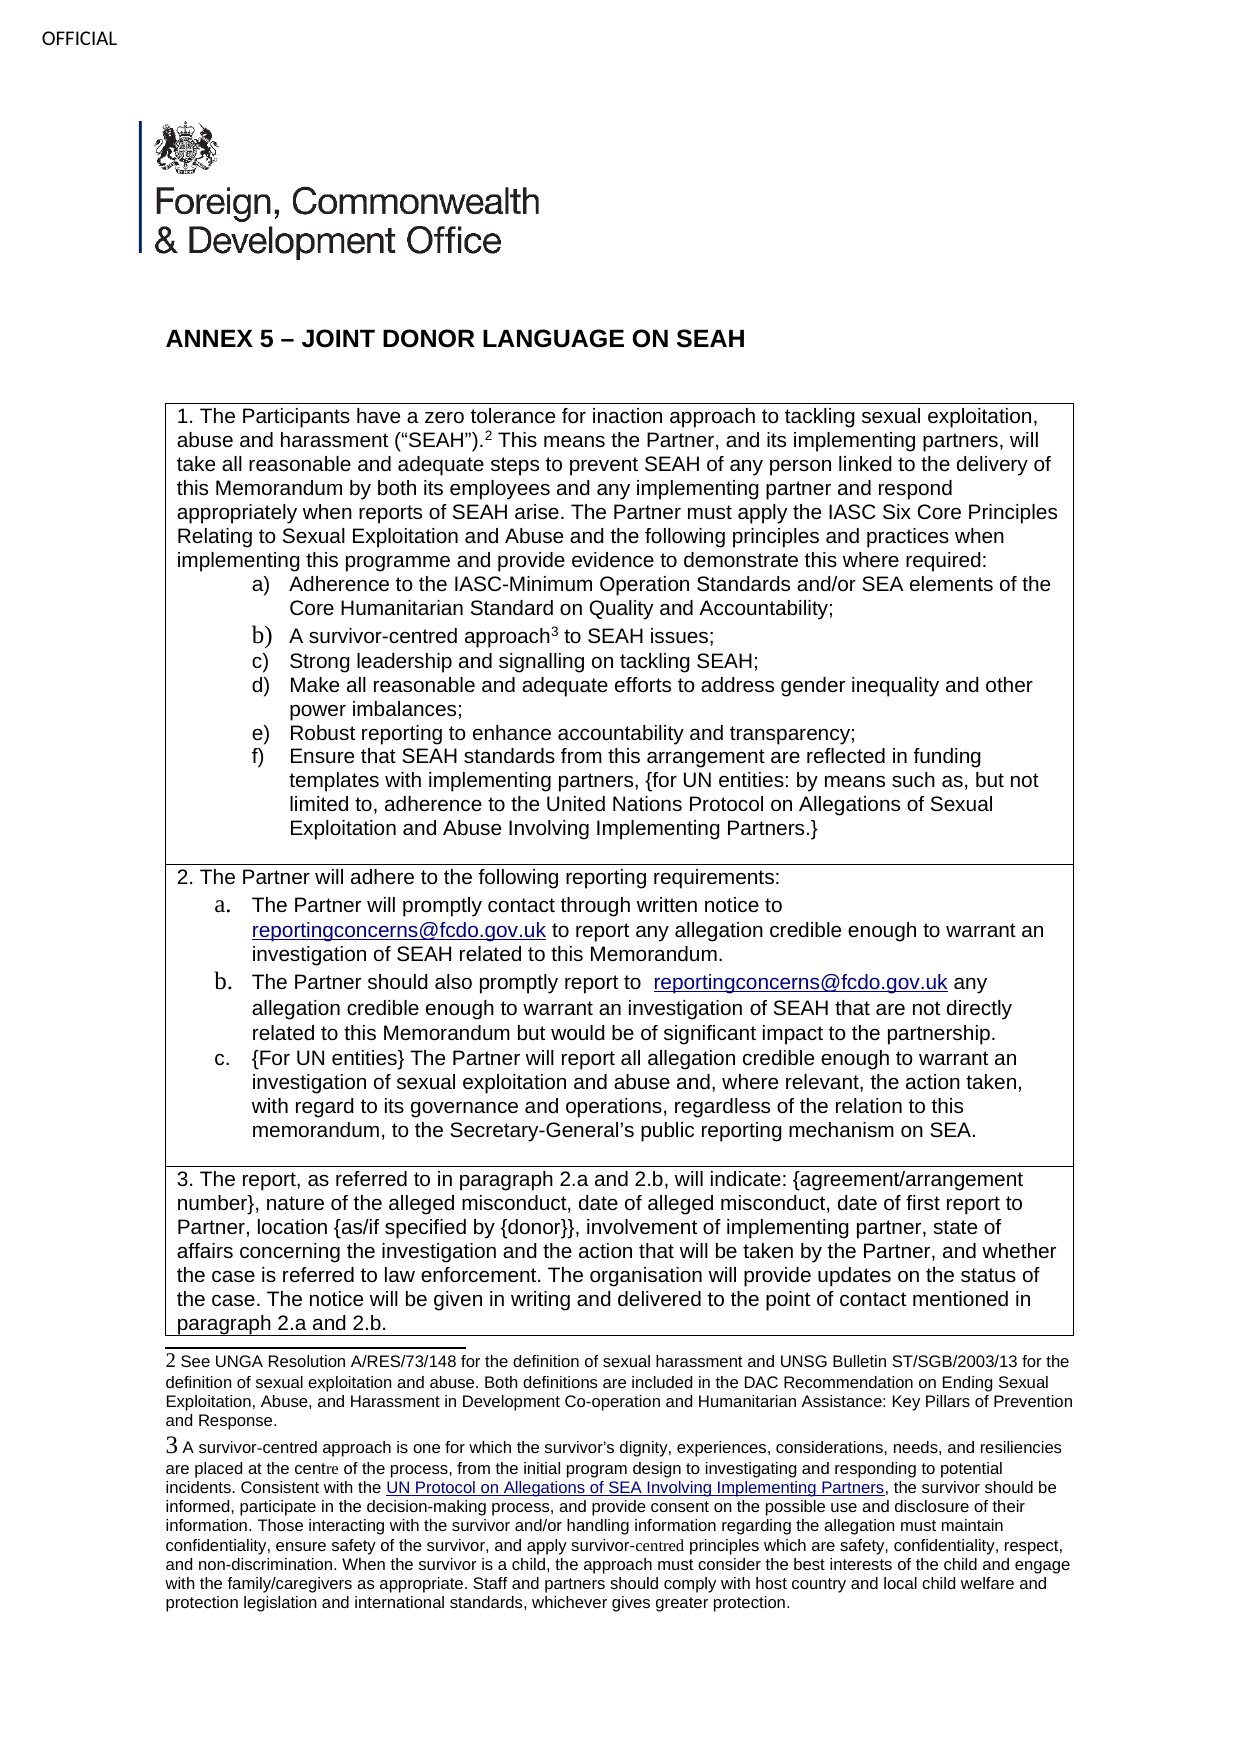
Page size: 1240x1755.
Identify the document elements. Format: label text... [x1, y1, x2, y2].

table_header 1. The Participants have a zero tolerance for inaction approach to tackling sexual exploitation, abuse and harassment (“SEAH”). This means the Partner, and its implementing partners, will take all reasonable and adequate steps to prevent SEAH of any person linked to the delivery of this Memorandum by both its employees and any implementing partner and respond appropriately when reports of SEAH arise. The Partner must apply the IASC Six Core Principles Relating to Sexual Exploitation and Abuse and the following principles and practices when implementing this programme and provide evidence to demonstrate this where required: Adherence to the IASC-Minimum Operation Standards and/or SEA elements of the Core Humanitarian Standard on Quality and Accountability; A survivor-centred approach to SEAH issues; Strong leadership and signalling on tackling SEAH; Make all reasonable and adequate efforts to address gender inequality and other power imbalances; Robust reporting to enhance accountability and transparency; Ensure that SEAH standards from this arrangement are reflected in funding templates with implementing partners, {for UN entities: by means such as, but not limited to, adherence to the United Nations Protocol on Allegations of Sexual Exploitation and Abuse Involving Implementing Partners.} [166, 404, 1073, 864]
table_cell 2. The Partner will adhere to the following reporting requirements: The Partner will promptly contact through written notice to reportingconcerns@fcdo.gov.uk to report any allegation credible enough to warrant an investigation of SEAH related to this Memorandum. The Partner should also promptly report to reportingconcerns@fcdo.gov.uk any allegation credible enough to warrant an investigation of SEAH that are not directly related to this Memorandum but would be of significant impact to the partnership. {For UN entities} The Partner will report all allegation credible enough to warrant an investigation of sexual exploitation and abuse and, where relevant, the action taken, with regard to its governance and operations, regardless of the relation to this memorandum, to the Secretary-General’s public reporting mechanism on SEA. [166, 865, 1073, 1166]
table_cell 3. The report, as referred to in paragraph 2.a and 2.b, will indicate: {agreement/arrangement number}, nature of the alleged misconduct, date of alleged misconduct, date of first report to Partner, location {as/if specified by {donor}}, involvement of implementing partner, state of affairs concerning the investigation and the action that will be taken by the Partner, and whether the case is referred to law enforcement. The organisation will provide updates on the status of the case. The notice will be given in writing and delivered to the point of contact mentioned in paragraph 2.a and 2.b. [166, 1167, 1073, 1334]
text ANNEX 5 – JOINT DONOR LANGUAGE ON SEAH [165, 324, 1074, 353]
